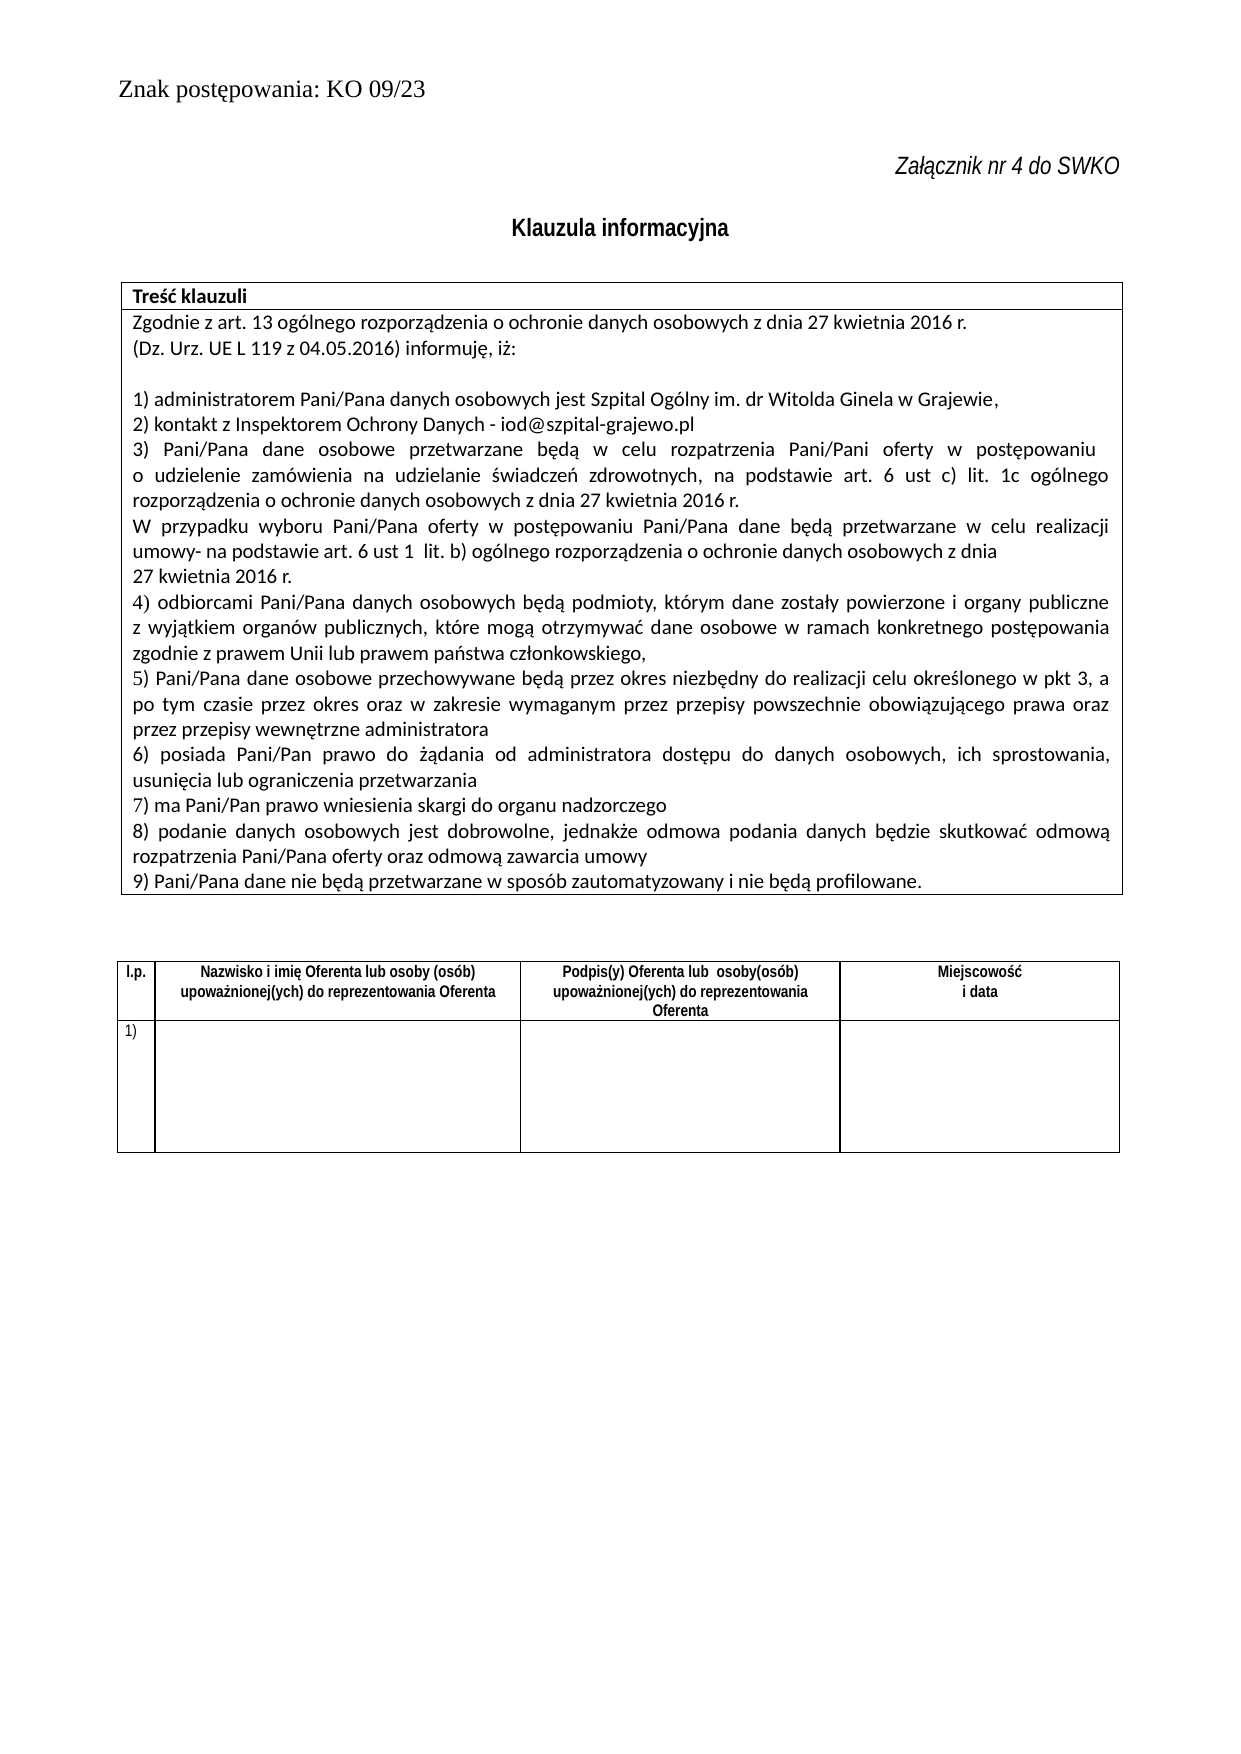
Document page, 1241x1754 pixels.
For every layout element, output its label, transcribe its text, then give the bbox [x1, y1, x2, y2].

table_header Miejscowość i data [841, 962, 1119, 1020]
text Klauzula informacyjna [118, 213, 1122, 241]
table_header Treść klauzuli [122, 283, 1122, 308]
table_header Podpis(y) Oferenta lub osoby(osób) upoważnionej(ych) do reprezentowania Oferenta [521, 962, 839, 1020]
table_header l.p. [118, 962, 154, 1020]
table_cell [156, 1021, 520, 1152]
table_header Nazwisko i imię Oferenta lub osoby (osób) upoważnionej(ych) do reprezentowania Oferenta [156, 962, 520, 1020]
table_cell 1) [118, 1021, 154, 1152]
table_cell [841, 1021, 1119, 1152]
table_cell [521, 1021, 839, 1152]
table_cell Zgodnie z art. 13 ogólnego rozporządzenia o ochronie danych osobowych z dnia 27 kwietnia 2016 r. (Dz. Urz. UE L 119 z 04.05.2016) informuję, iż: 1) administratorem Pani/Pana danych osobowych jest Szpital Ogólny im. dr Witolda Ginela w Grajewie, 2) kontakt z Inspektorem Ochrony Danych - iod@szpital-grajewo.pl 3) Pani/Pana dane osobowe przetwarzane będą w celu rozpatrzenia Pani/Pani oferty w postępowaniu o udzielenie zamówienia na udzielanie świadczeń zdrowotnych, na podstawie art. 6 ust c) lit. 1c ogólnego rozporządzenia o ochronie danych osobowych z dnia 27 kwietnia 2016 r. W przypadku wyboru Pani/Pana oferty w postępowaniu Pani/Pana dane będą przetwarzane w celu realizacji umowy- na podstawie art. 6 ust 1 lit. b) ogólnego rozporządzenia o ochronie danych osobowych z dnia 27 kwietnia 2016 r. 4) odbiorcami Pani/Pana danych osobowych będą podmioty, którym dane zostały powierzone i organy publiczne z wyjątkiem organów publicznych, które mogą otrzymywać dane osobowe w ramach konkretnego postępowania zgodnie z prawem Unii lub prawem państwa członkowskiego, 5) Pani/Pana dane osobowe przechowywane będą przez okres niezbędny do realizacji celu określonego w pkt 3, a po tym czasie przez okres oraz w zakresie wymaganym przez przepisy powszechnie obowiązującego prawa oraz przez przepisy wewnętrzne administratora 6) posiada Pani/Pan prawo do żądania od administratora dostępu do danych osobowych, ich sprostowania, usunięcia lub ograniczenia przetwarzania 7) ma Pani/Pan prawo wniesienia skargi do organu nadzorczego 8) podanie danych osobowych jest dobrowolne, jednakże odmowa podania danych będzie skutkować odmową rozpatrzenia Pani/Pana oferty oraz odmową zawarcia umowy 9) Pani/Pana dane nie będą przetwarzane w sposób zautomatyzowany i nie będą profilowane. [122, 310, 1122, 894]
text Załącznik nr 4 do SWKO [118, 151, 1122, 180]
